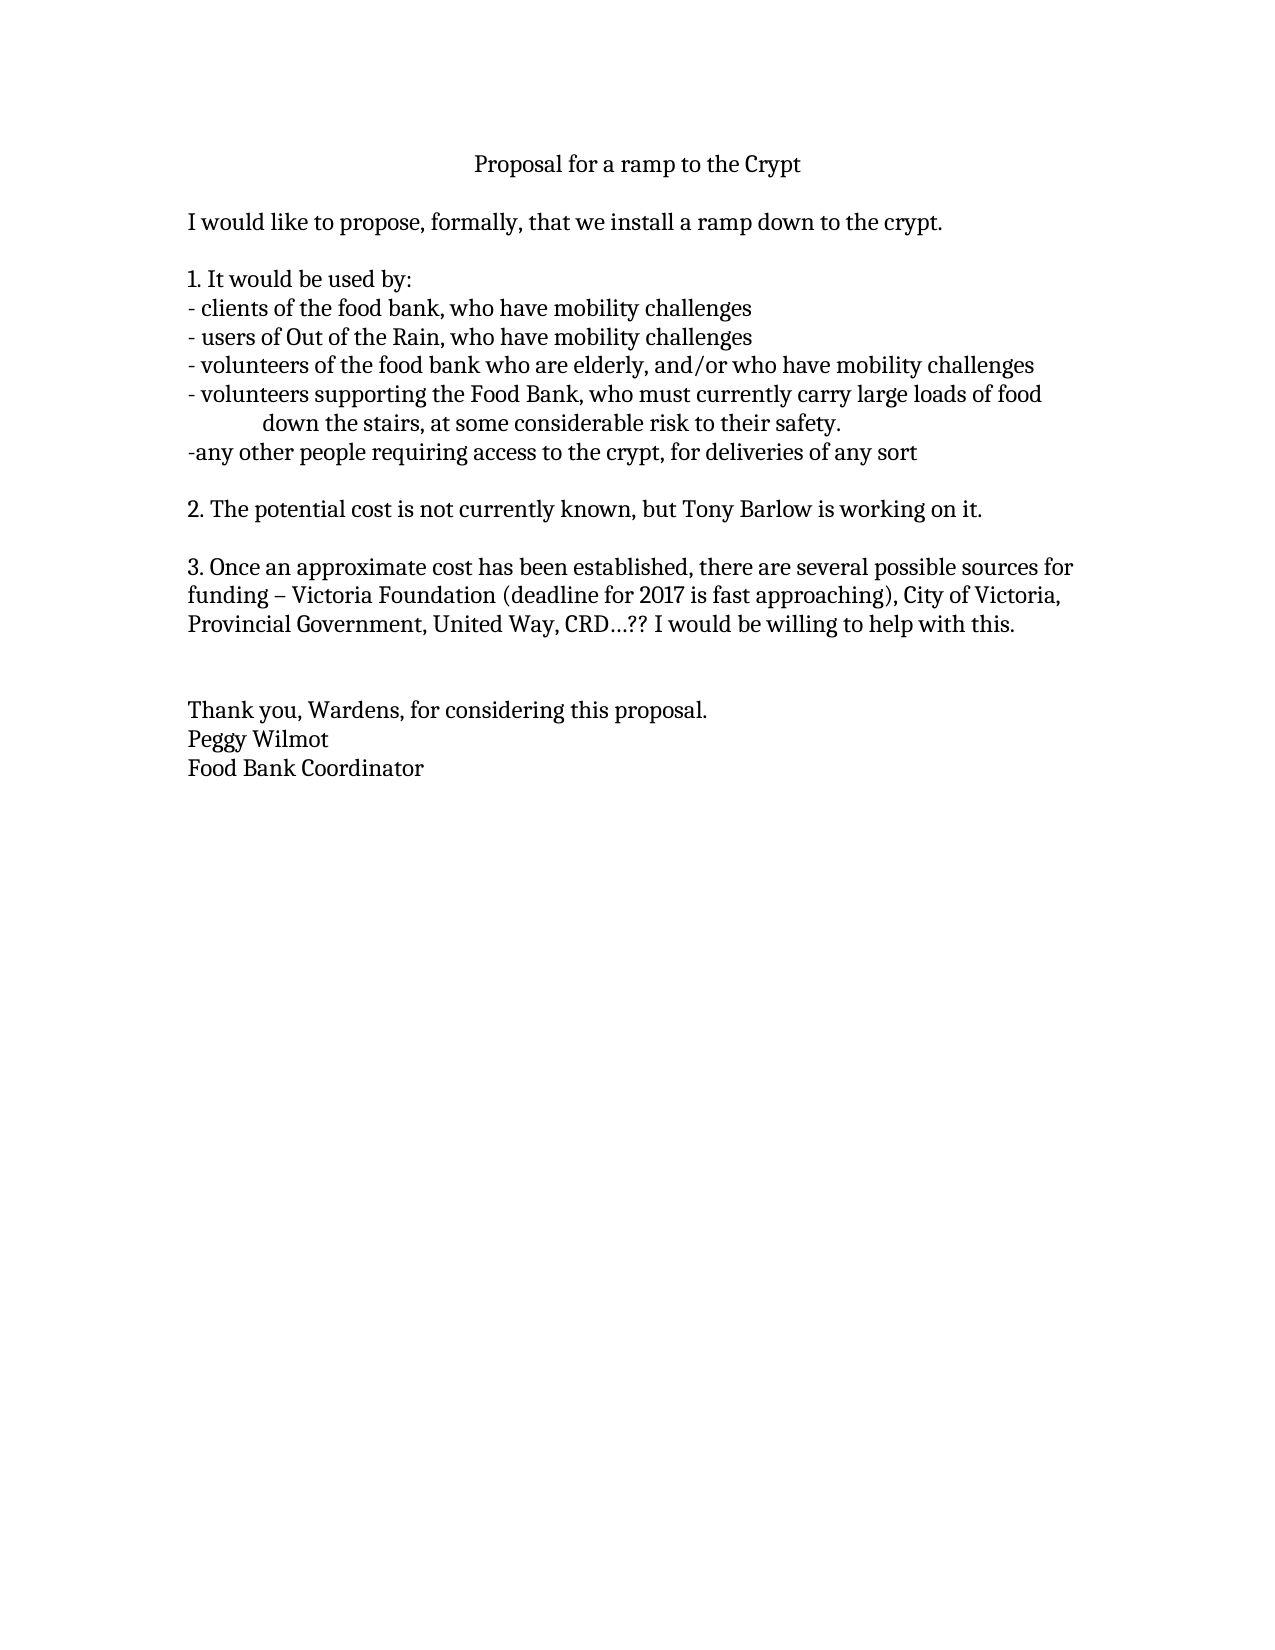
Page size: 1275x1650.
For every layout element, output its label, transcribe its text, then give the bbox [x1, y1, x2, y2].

text 3. Once an approximate cost has been established, there are several possible sources for funding – Victoria Foundation (deadline for 2017 is fast approaching), City of Victoria, Provincial Government, United Way, CRD…?? I would be willing to help with this. [187, 552, 1087, 639]
text Peggy Wilmot [187, 725, 1087, 754]
text - clients of the food bank, who have mobility challenges [187, 294, 1087, 322]
text - volunteers supporting the Food Bank, who must currently carry large loads of food down the stairs, at some considerable risk to their safety. [187, 380, 1087, 437]
text 2. The potential cost is not currently known, but Tony Barlow is working on it. [187, 495, 1087, 524]
text - volunteers of the food bank who are elderly, and/or who have mobility challenges [187, 351, 1087, 380]
text Proposal for a ramp to the Crypt [187, 150, 1087, 179]
text Thank you, Wardens, for considering this proposal. [187, 696, 1087, 725]
text -any other people requiring access to the crypt, for deliveries of any sort [187, 437, 1087, 466]
text Food Bank Coordinator [187, 754, 1087, 782]
text - users of Out of the Rain, who have mobility challenges [187, 322, 1087, 351]
text 1. It would be used by: [187, 265, 1087, 294]
text I would like to propose, formally, that we install a ramp down to the crypt. [187, 207, 1087, 236]
